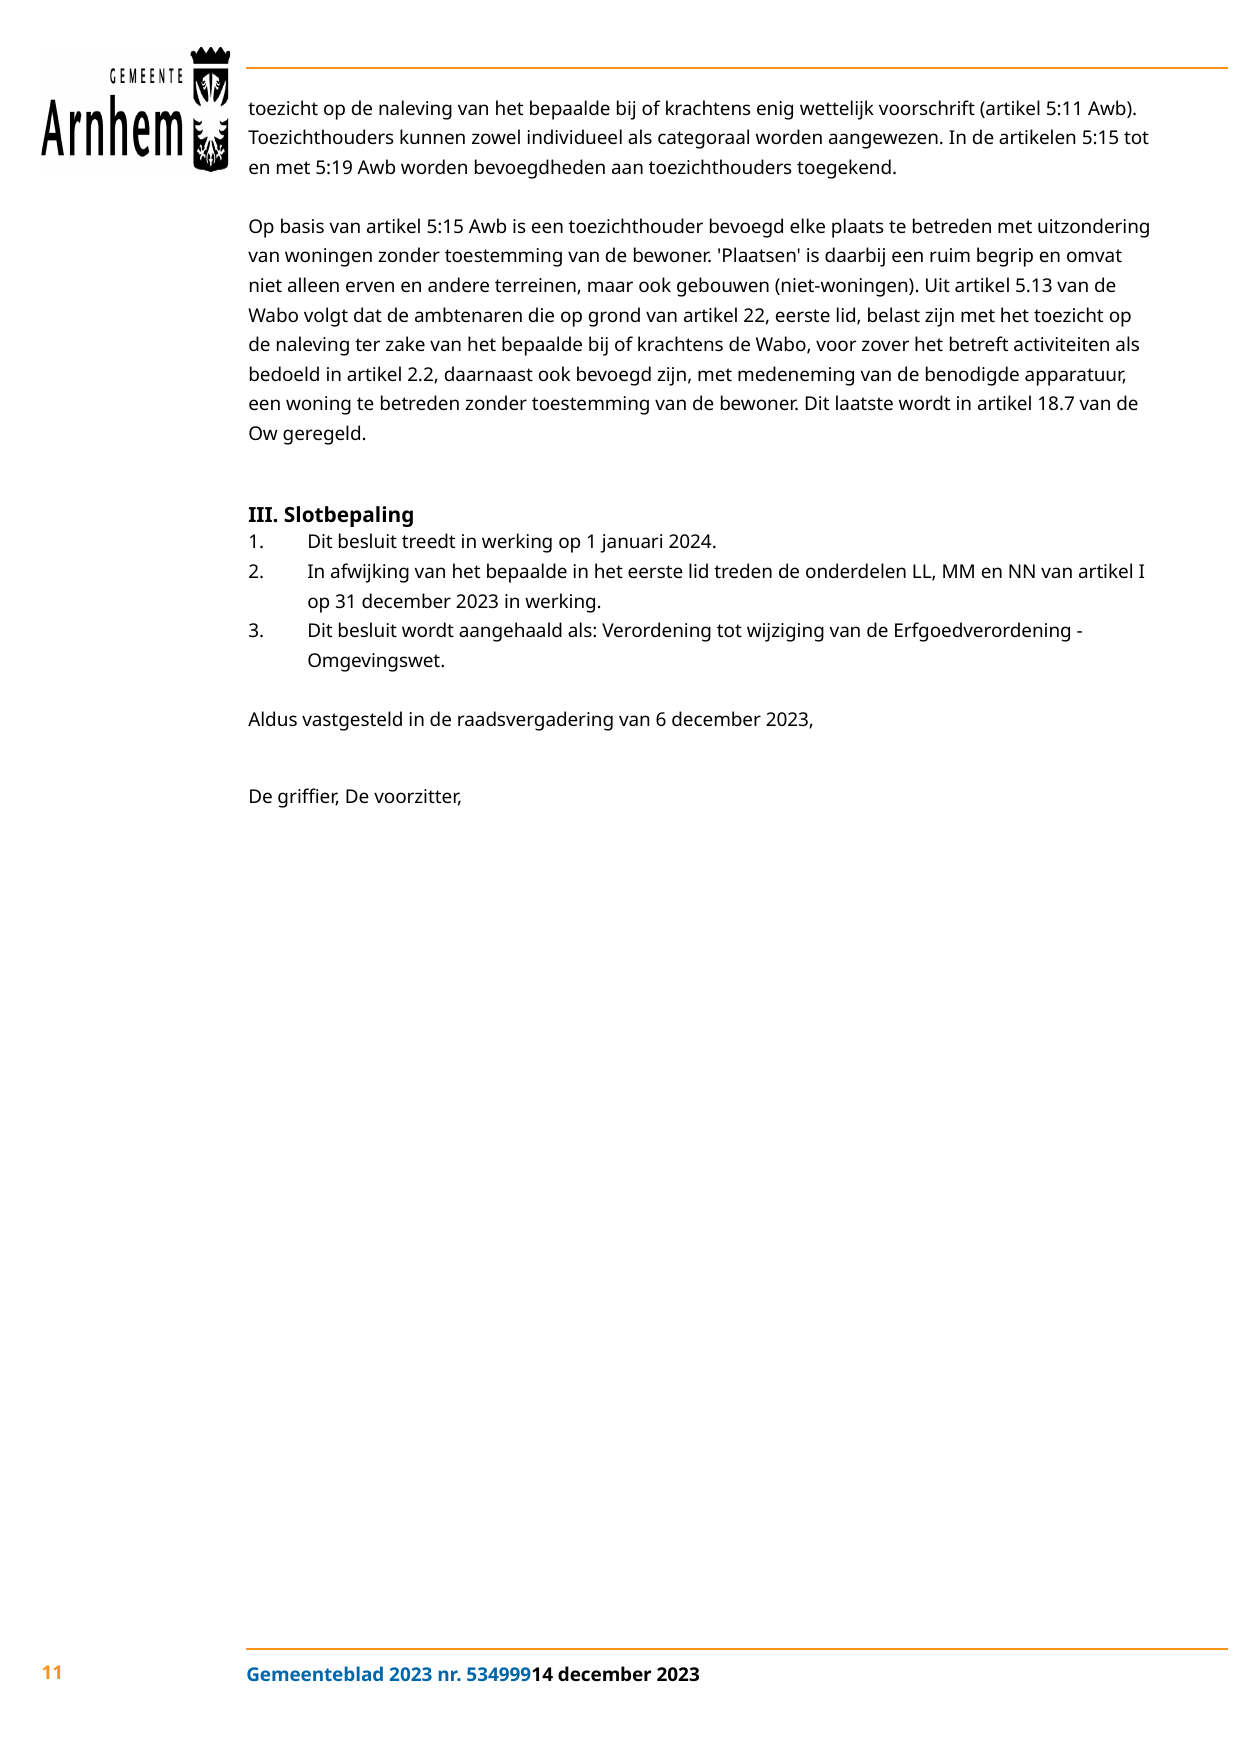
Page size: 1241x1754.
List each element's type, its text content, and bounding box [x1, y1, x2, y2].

text De griffier, De voorzitter, [248, 783, 1152, 809]
list Dit besluit wordt aangehaald als: Verordening tot wijziging van de Erfgoedverordening - Omgevingswet. [248, 617, 1152, 673]
text Op basis van artikel 5:15 Awb is een toezichthouder bevoegd elke plaats te betreden met uitzondering van woningen zonder toestemming van de bewoner. 'Plaatsen' is daarbij een ruim begrip en omvat niet alleen erven en andere terreinen, maar ook gebouwen (niet-woningen). Uit artikel 5.13 van de Wabo volgt dat de ambtenaren die op grond van artikel 22, eerste lid, belast zijn met het toezicht op de naleving ter zake van het bepaalde bij of krachtens de Wabo, voor zover het betreft activiteiten als bedoeld in artikel 2.2, daarnaast ook bevoegd zijn, met medeneming van de benodigde apparatuur, een woning te betreden zonder toestemming van de bewoner. Dit laatste wordt in artikel 18.7 van de Ow geregeld. [248, 213, 1152, 446]
picture [41, 47, 231, 172]
text III. Slotbepaling [248, 500, 1152, 529]
text Aldus vastgesteld in de raadsvergadering van 6 december 2023, [248, 706, 1152, 732]
text toezicht op de naleving van het bepaalde bij of krachtens enig wettelijk voorschrift (artikel 5:11 Awb). Toezichthouders kunnen zowel individueel als categoraal worden aangewezen. In de artikelen 5:15 tot en met 5:19 Awb worden bevoegdheden aan toezichthouders toegekend. [248, 95, 1152, 180]
list Dit besluit treedt in werking op 1 januari 2024. [248, 529, 1152, 554]
list In afwijking van het bepaalde in het eerste lid treden de onderdelen LL, MM en NN van artikel I op 31 december 2023 in werking. [248, 558, 1152, 613]
